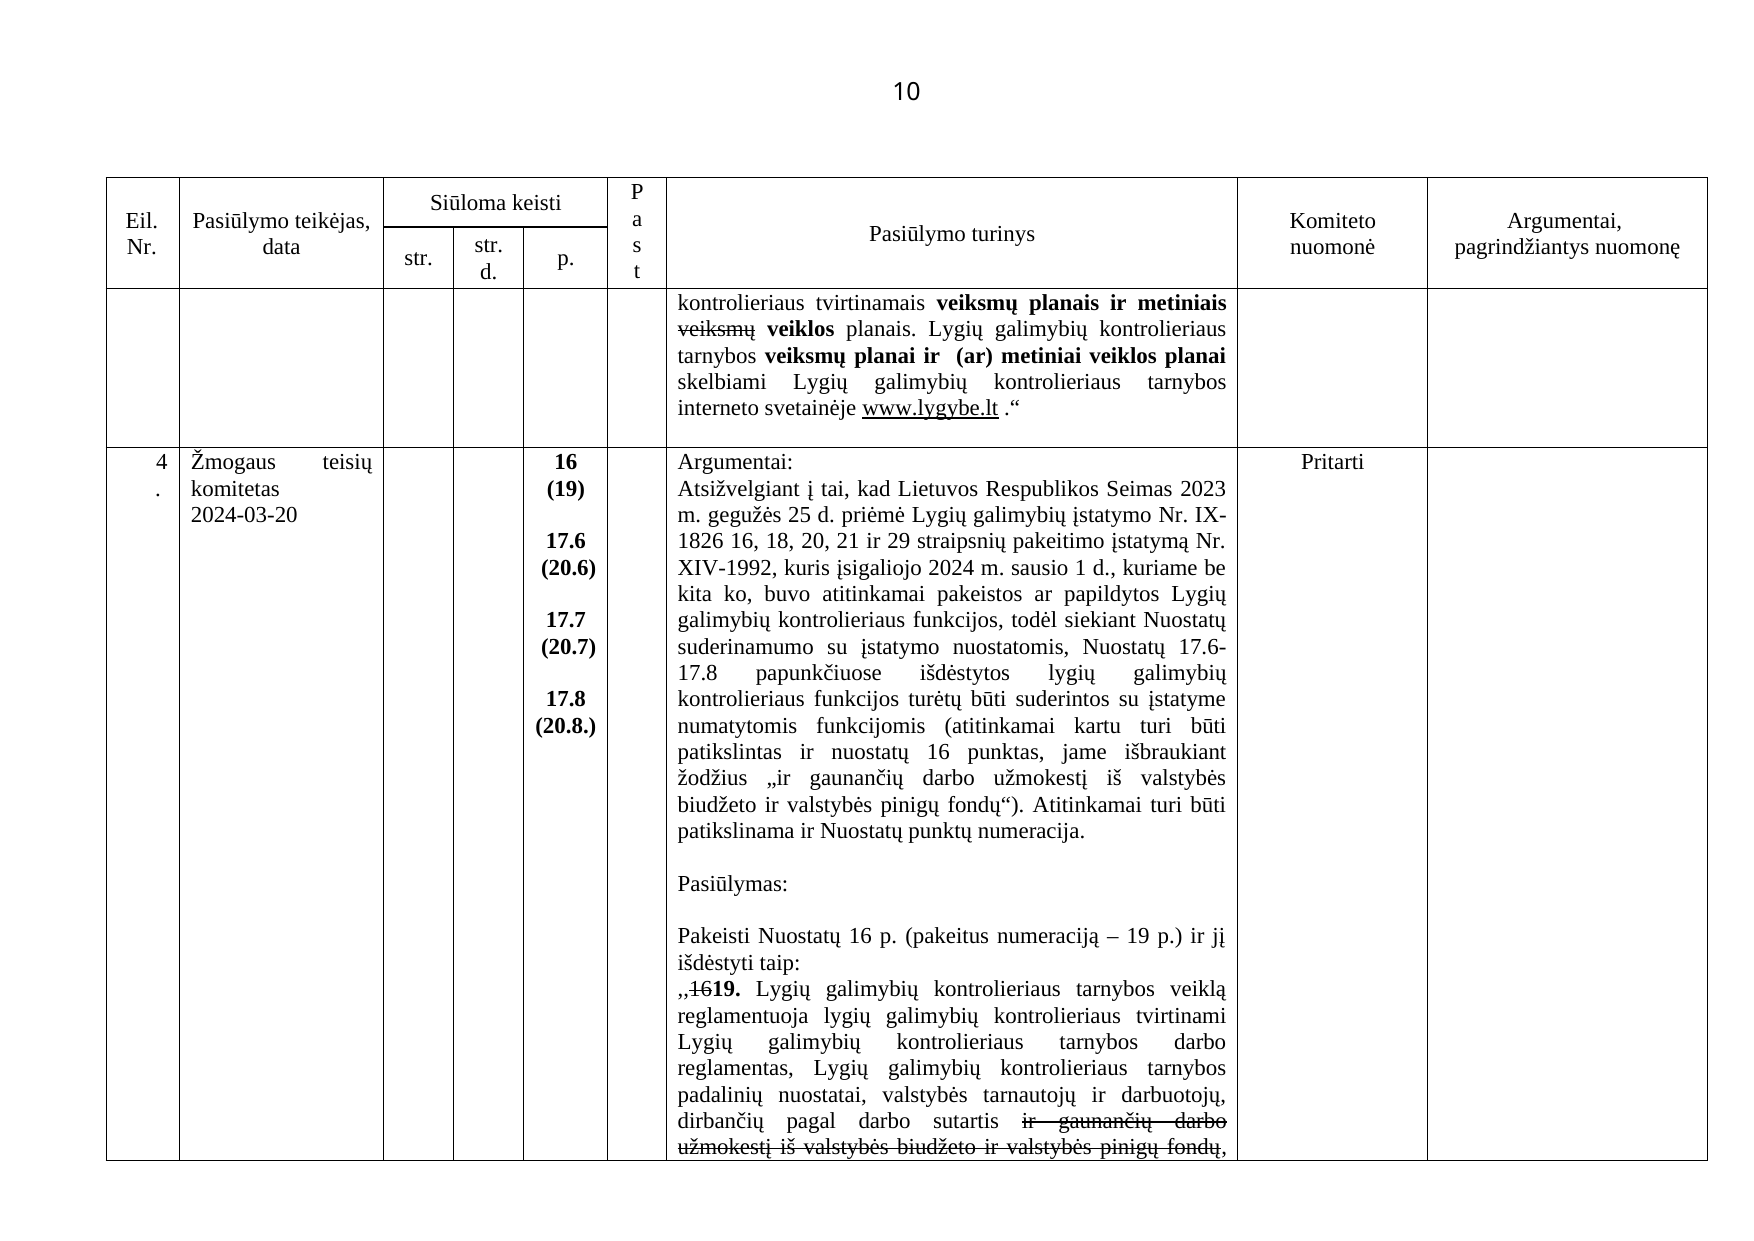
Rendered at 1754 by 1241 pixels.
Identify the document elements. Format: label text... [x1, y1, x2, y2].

table_cell str. [384, 228, 453, 288]
table_cell Pritarti [1238, 448, 1427, 1160]
table_header Komiteto nuomonė [1238, 178, 1427, 288]
table_header Pasiūlymo turinys [667, 178, 1237, 288]
table_header Eil. Nr. [107, 178, 179, 288]
table_cell [107, 289, 179, 447]
table_header Pasiūlymo teikėjas, data [180, 178, 383, 288]
table_header Argumentai, pagrindžiantys nuomonę [1428, 178, 1707, 288]
table_cell str. d. [454, 228, 523, 288]
table_cell [107, 448, 179, 1160]
table_header Siūloma keisti [384, 178, 607, 226]
table_cell [180, 289, 383, 447]
table_cell Argumentai: Atsižvelgiant į tai, kad Lietuvos Respublikos Seimas 2023 m. gegužės 25 d. priėmė Lygių galimybių įstatymo Nr. IX-1826 16, 18, 20, 21 ir 29 straipsnių pakeitimo įstatymą Nr. XIV-1992, kuris įsigaliojo 2024 m. sausio 1 d., kuriame be kita ko, buvo atitinkamai pakeistos ar papildytos Lygių galimybių kontrolieriaus funkcijos, todėl siekiant Nuostatų suderinamumo su įstatymo nuostatomis, Nuostatų 17.6-17.8 papunkčiuose išdėstytos lygių galimybių kontrolieriaus funkcijos turėtų būti suderintos su įstatyme numatytomis funkcijomis (atitinkamai kartu turi būti patikslintas ir nuostatų 16 punktas, jame išbraukiant žodžius „ir gaunančių darbo užmokestį iš valstybės biudžeto ir valstybės pinigų fondų“). Atitinkamai turi būti patikslinama ir Nuostatų punktų numeracija. Pasiūlymas: Pakeisti Nuostatų 16 p. (pakeitus numeraciją – 19 p.) ir jį išdėstyti taip: ,,1619. Lygių galimybių kontrolieriaus tarnybos veiklą reglamentuoja lygių galimybių kontrolieriaus tvirtinami Lygių galimybių kontrolieriaus tarnybos darbo reglamentas, Lygių galimybių kontrolieriaus tarnybos padalinių nuostatai, valstybės tarnautojų ir darbuotojų, dirbančių pagal darbo sutartis ir gaunančių darbo užmokestį iš valstybės biudžeto ir valstybės pinigų fondų, [667, 448, 1237, 1160]
table_cell [454, 289, 523, 447]
table_cell [1238, 289, 1427, 447]
table_cell [384, 289, 453, 447]
table_cell [384, 448, 453, 1160]
table_cell [1428, 289, 1707, 447]
table_cell [524, 289, 607, 447]
table_cell 16 (19) 17.6 (20.6) 17.7 (20.7) 17.8 (20.8.) [524, 448, 607, 1160]
table_header Pastabos [608, 178, 666, 288]
table_cell kontrolieriaus tvirtinamais veiksmų planais ir metiniais veiksmų veiklos planais. Lygių galimybių kontrolieriaus tarnybos veiksmų planai ir (ar) metiniai veiklos planai skelbiami Lygių galimybių kontrolieriaus tarnybos interneto svetainėje www.lygybe.lt .“ [667, 289, 1237, 447]
table_cell [1428, 448, 1707, 1160]
table_cell [608, 289, 666, 447]
table_cell Žmogaus teisių komitetas 2024-03-20 [180, 448, 383, 1160]
table_cell [608, 448, 666, 1160]
table_cell [454, 448, 523, 1160]
table_cell p. [524, 228, 607, 288]
